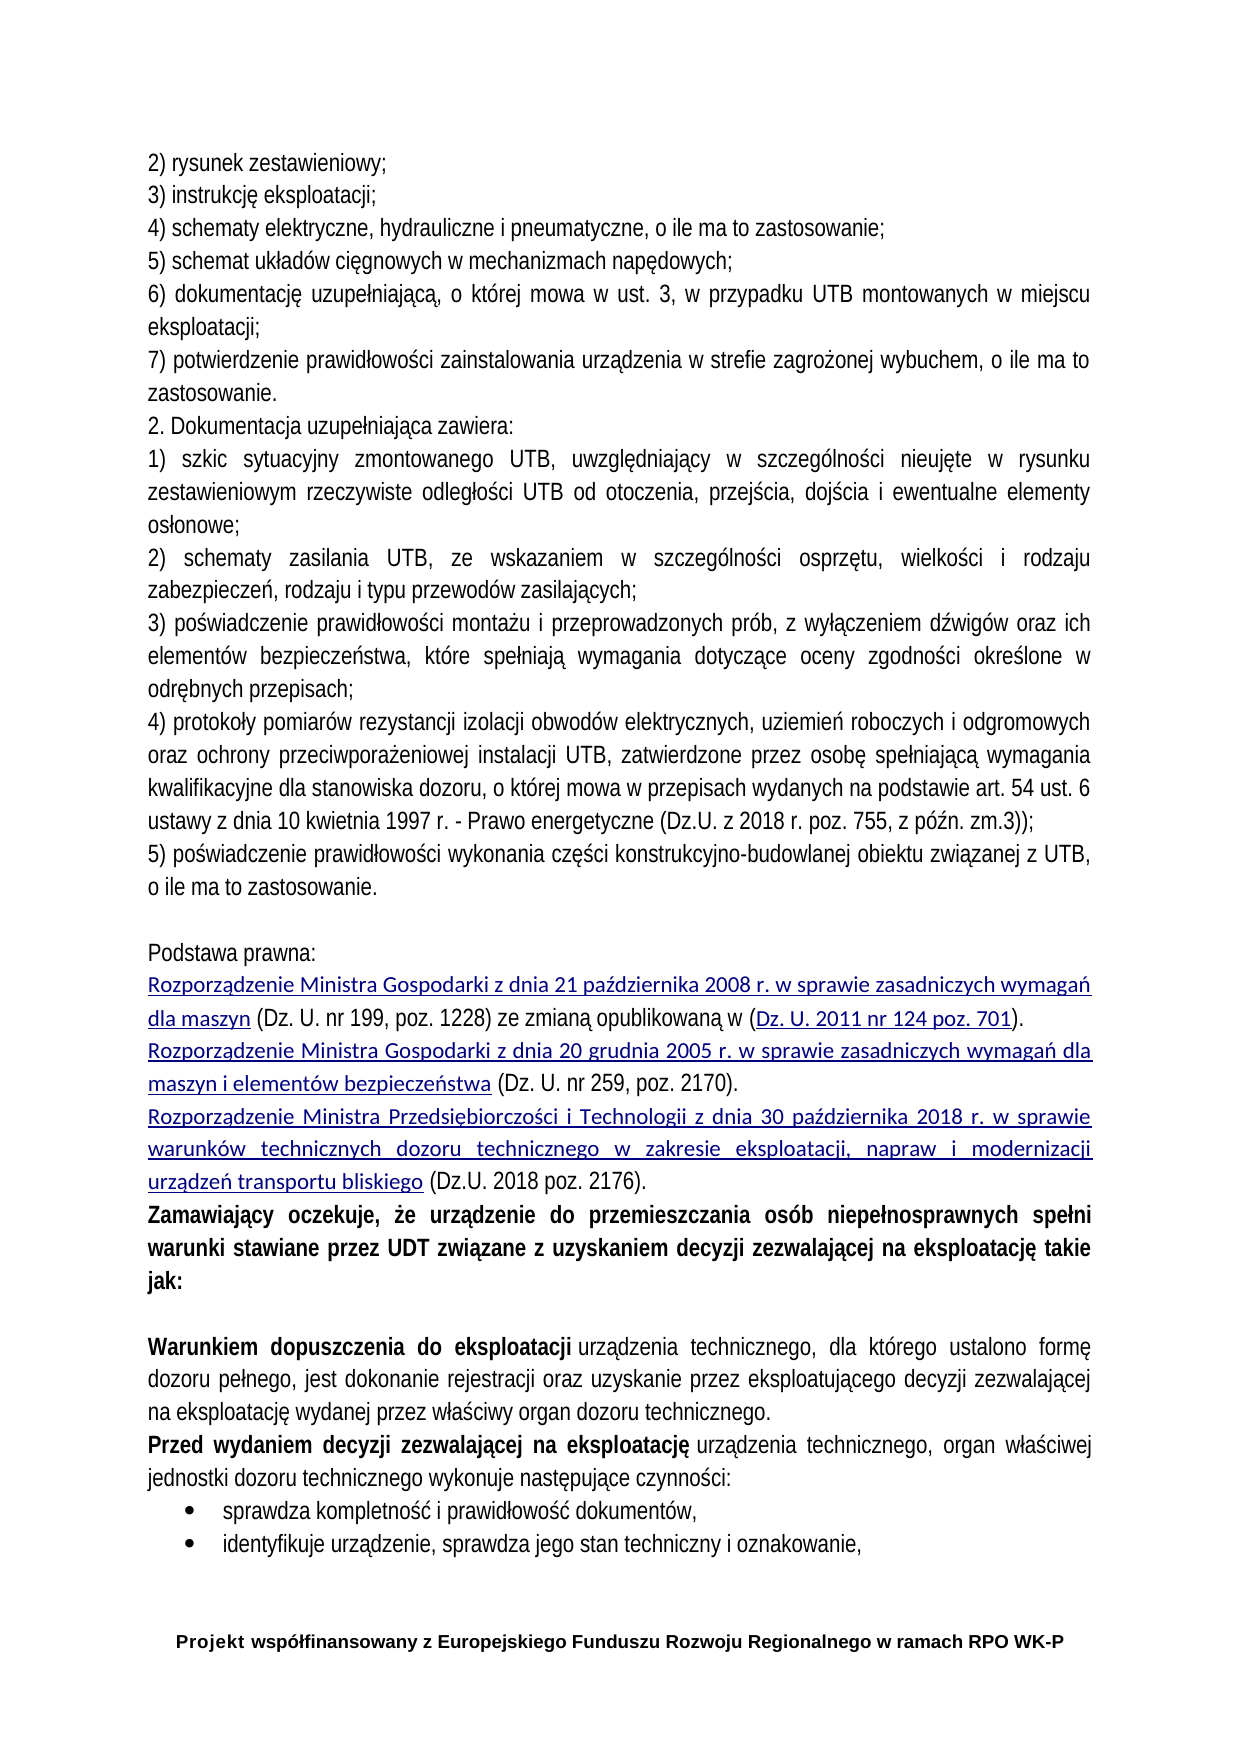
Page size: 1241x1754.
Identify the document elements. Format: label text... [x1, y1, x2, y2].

list sprawdza kompletność i prawidłowość dokumentów, [185, 1496, 1093, 1525]
text urządzeń transportu bliskiego (Dz.U. 2018 poz. 2176). [148, 1160, 1093, 1196]
text Rozporządzenie Ministra Gospodarki z dnia 21 października 2008 r. w sprawie zasadniczych wymagań dla maszyn (Dz. U. nr 199, poz. 1228) ze zmianą opublikowaną w (Dz. U. 2011 nr 124 poz. 701). [148, 971, 1093, 1032]
text 2) rysunek zestawieniowy; [148, 148, 1093, 176]
text 6) dokumentację uzupełniającą, o której mowa w ust. 3, w przypadku UTB montowanych w miejscu eksploatacji; [148, 279, 1093, 341]
text 5) poświadczenie prawidłowości wykonania części konstrukcyjno-budowlanej obiektu związanej z UTB, o ile ma to zastosowanie. [148, 839, 1093, 900]
text 2. Dokumentacja uzupełniająca zawiera: [148, 411, 1093, 439]
text 3) instrukcję eksploatacji; [148, 181, 1093, 209]
text Podstawa prawna: [148, 938, 1093, 966]
text Rozporządzenie Ministra Gospodarki z dnia 20 grudnia 2005 r. w sprawie zasadniczych wymagań dla [148, 1036, 1093, 1060]
text maszyn i elementów bezpieczeństwa (Dz. U. nr 259, poz. 2170). [148, 1062, 1093, 1098]
text 3) poświadczenie prawidłowości montażu i przeprowadzonych prób, z wyłączeniem dźwigów oraz ich elementów bezpieczeństwa, które spełniają wymagania dotyczące oceny zgodności określone w odrębnych przepisach; [148, 608, 1093, 703]
text 5) schemat układów cięgnowych w mechanizmach napędowych; [148, 246, 1093, 275]
list identyfikuje urządzenie, sprawdza jego stan techniczny i oznakowanie, [185, 1529, 1093, 1558]
text Warunkiem dopuszczenia do eksploatacji urządzenia technicznego, dla którego ustalono formę dozoru pełnego, jest dokonanie rejestracji oraz uzyskanie przez eksploatującego decyzji zezwalającej na eksploatację wydanej przez właściwy organ dozoru technicznego. [148, 1332, 1093, 1426]
text 7) potwierdzenie prawidłowości zainstalowania urządzenia w strefie zagrożonej wybuchem, o ile ma to zastosowanie. [148, 345, 1093, 407]
text 4) protokoły pomiarów rezystancji izolacji obwodów elektrycznych, uziemień roboczych i odgromowych oraz ochrony przeciwporażeniowej instalacji UTB, zatwierdzone przez osobę spełniającą wymagania kwalifikacyjne dla stanowiska dozoru, o której mowa w przepisach wydanych na podstawie art. 54 ust. 6 ustawy z dnia 10 kwietnia 1997 r. - Prawo energetyczne (Dz.U. z 2018 r. poz. 755, z późn. zm.3)); [148, 707, 1093, 834]
text 1) szkic sytuacyjny zmontowanego UTB, uwzględniający w szczególności nieujęte w rysunku zestawieniowym rzeczywiste odległości UTB od otoczenia, przejścia, dojścia i ewentualne elementy osłonowe; [148, 444, 1093, 538]
text Zamawiający oczekuje, że urządzenie do przemieszczania osób niepełnosprawnych spełni warunki stawiane przez UDT związane z uzyskaniem decyzji zezwalającej na eksploatację takie jak: [148, 1200, 1093, 1294]
text Rozporządzenie Ministra Przedsiębiorczości i Technologii z dnia 30 października 2018 r. w sprawie warunków technicznych dozoru technicznego w zakresie eksploatacji, napraw i modernizacji [148, 1102, 1093, 1158]
text 2) schematy zasilania UTB, ze wskazaniem w szczególności osprzętu, wielkości i rodzaju zabezpieczeń, rodzaju i typu przewodów zasilających; [148, 543, 1093, 604]
text 4) schematy elektryczne, hydrauliczne i pneumatyczne, o ile ma to zastosowanie; [148, 213, 1093, 242]
text Przed wydaniem decyzji zezwalającej na eksploatację urządzenia technicznego, organ właściwej jednostki dozoru technicznego wykonuje następujące czynności: [148, 1430, 1093, 1492]
